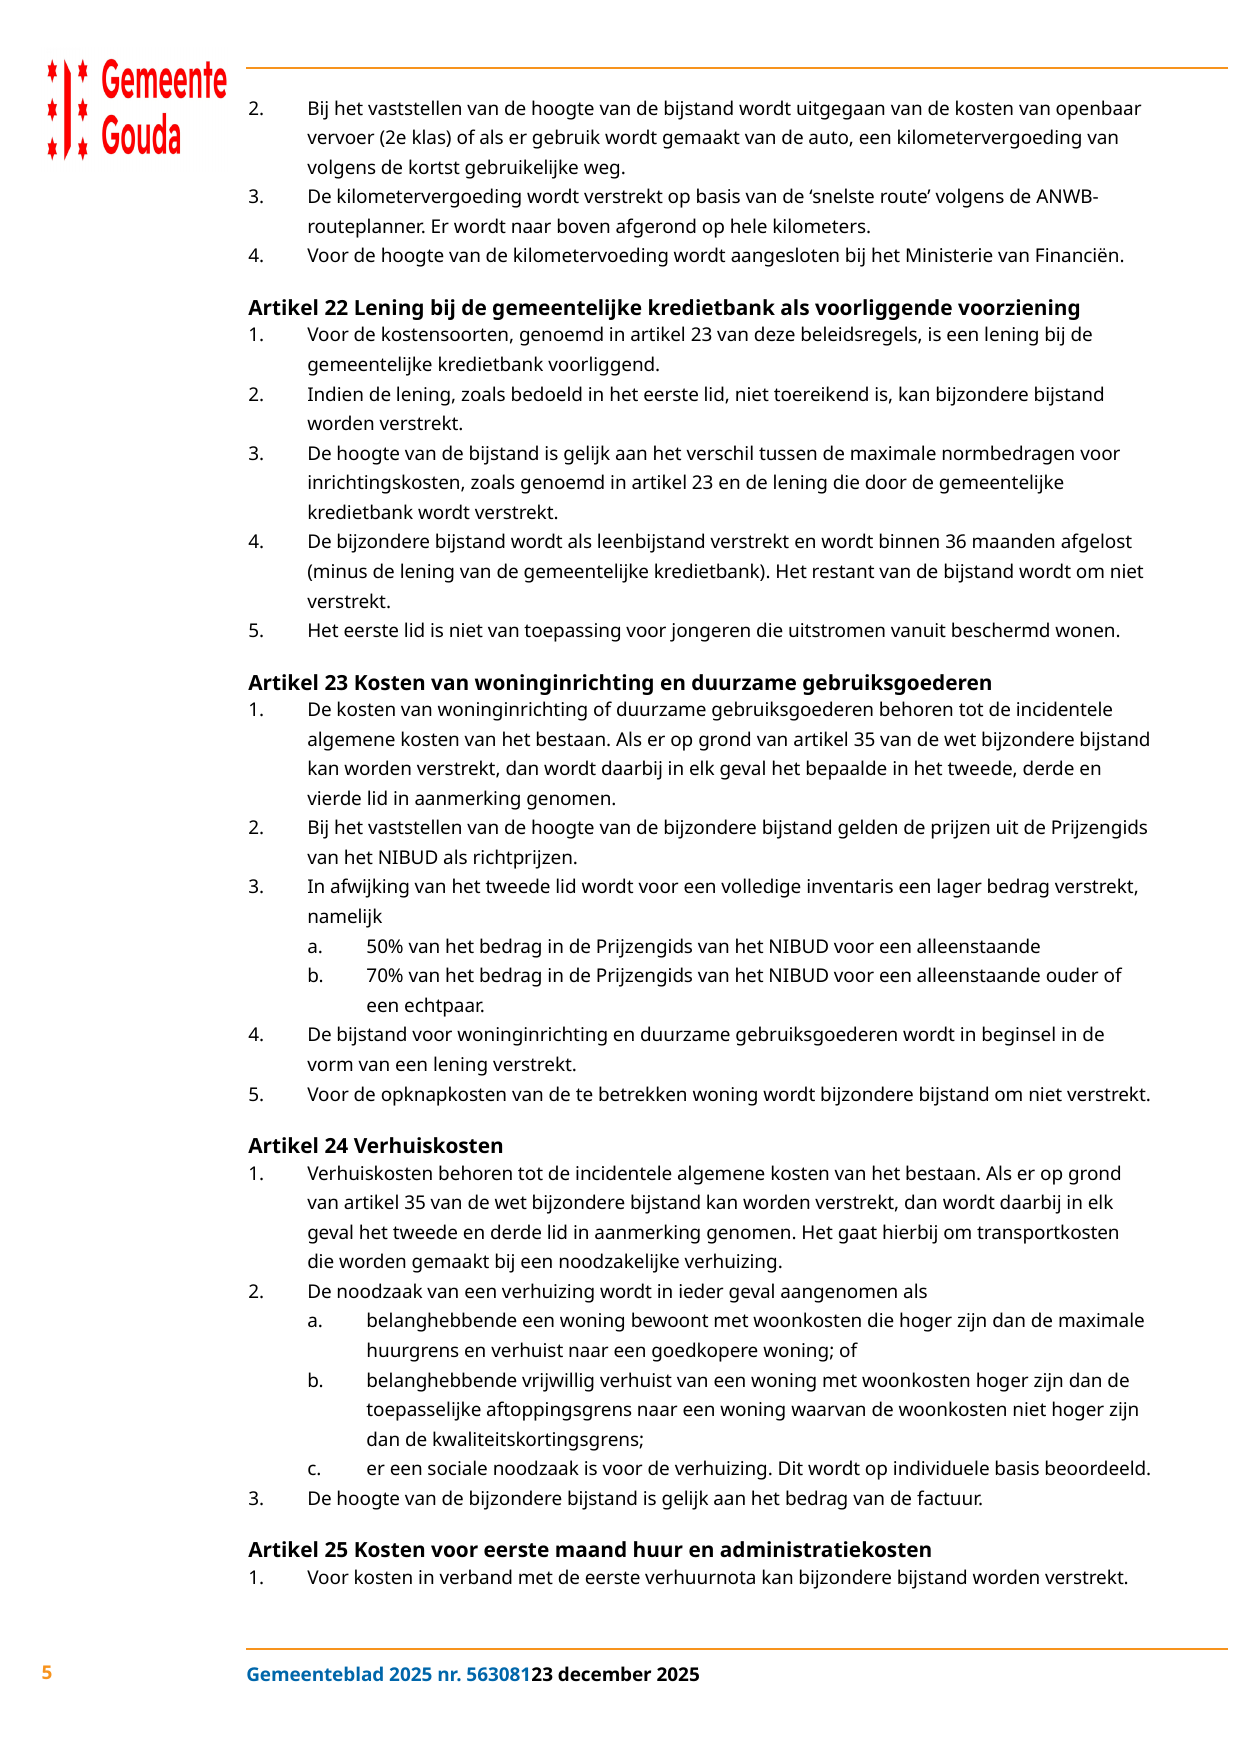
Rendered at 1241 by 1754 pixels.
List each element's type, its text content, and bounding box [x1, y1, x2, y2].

text Artikel 23 Kosten van woninginrichting en duurzame gebruiksgoederen [248, 668, 1152, 696]
text Artikel 22 Lening bij de gemeentelijke kredietbank als voorliggende voorziening [248, 293, 1152, 322]
list Voor de opknapkosten van de te betrekken woning wordt bijzondere bijstand om niet verstrekt. [248, 1081, 1152, 1107]
list Bij het vaststellen van de hoogte van de bijzondere bijstand gelden de prijzen uit de Prijzengids van het NIBUD als richtprijzen. [248, 814, 1152, 870]
picture [41, 47, 231, 172]
list Bij het vaststellen van de hoogte van de bijstand wordt uitgegaan van de kosten van openbaar vervoer (2e klas) of als er gebruik wordt gemaakt van de auto, een kilometervergoeding van volgens de kortst gebruikelijke weg. [248, 95, 1152, 180]
list Indien de lening, zoals bedoeld in het eerste lid, niet toereikend is, kan bijzondere bijstand worden verstrekt. [248, 381, 1152, 436]
list De kosten van woninginrichting of duurzame gebruiksgoederen behoren tot de incidentele algemene kosten van het bestaan. Als er op grond van artikel 35 van de wet bijzondere bijstand kan worden verstrekt, dan wordt daarbij in elk geval het bepaalde in het tweede, derde en vierde lid in aanmerking genomen. [248, 696, 1152, 811]
list er een sociale noodzaak is voor de verhuizing. Dit wordt op individuele basis beoordeeld. [307, 1456, 1152, 1481]
list Voor de hoogte van de kilometervoeding wordt aangesloten bij het Ministerie van Financiën. [248, 243, 1152, 268]
list De bijzondere bijstand wordt als leenbijstand verstrekt en wordt binnen 36 maanden afgelost (minus de lening van de gemeentelijke kredietbank). Het restant van de bijstand wordt om niet verstrekt. [248, 529, 1152, 613]
list De hoogte van de bijstand is gelijk aan het verschil tussen de maximale normbedragen voor inrichtingskosten, zoals genoemd in artikel 23 en de lening die door de gemeentelijke kredietbank wordt verstrekt. [248, 440, 1152, 525]
list Het eerste lid is niet van toepassing voor jongeren die uitstromen vanuit beschermd wonen. [248, 617, 1152, 643]
list Voor kosten in verband met de eerste verhuurnota kan bijzondere bijstand worden verstrekt. [248, 1564, 1152, 1590]
list De bijstand voor woninginrichting en duurzame gebruiksgoederen wordt in beginsel in de vorm van een lening verstrekt. [248, 1022, 1152, 1077]
list belanghebbende een woning bewoont met woonkosten die hoger zijn dan de maximale huurgrens en verhuist naar een goedkopere woning; of [307, 1308, 1152, 1363]
list Verhuiskosten behoren tot de incidentele algemene kosten van het bestaan. Als er op grond van artikel 35 van de wet bijzondere bijstand kan worden verstrekt, dan wordt daarbij in elk geval het tweede en derde lid in aanmerking genomen. Het gaat hierbij om transportkosten die worden gemaakt bij een noodzakelijke verhuizing. [248, 1160, 1152, 1274]
list De kilometervergoeding wordt verstrekt op basis van de ‘snelste route’ volgens de ANWB-routeplanner. Er wordt naar boven afgerond op hele kilometers. [248, 183, 1152, 239]
list 70% van het bedrag in de Prijzengids van het NIBUD voor een alleenstaande ouder of een echtpaar. [307, 962, 1152, 1018]
list De hoogte van de bijzondere bijstand is gelijk aan het bedrag van de factuur. [248, 1485, 1152, 1511]
list Voor de kostensoorten, genoemd in artikel 23 van deze beleidsregels, is een lening bij de gemeentelijke kredietbank voorliggend. [248, 322, 1152, 377]
text Artikel 24 Verhuiskosten [248, 1131, 1152, 1160]
list belanghebbende vrijwillig verhuist van een woning met woonkosten hoger zijn dan de toepasselijke aftoppingsgrens naar een woning waarvan de woonkosten niet hoger zijn dan de kwaliteitskortingsgrens; [307, 1367, 1152, 1452]
list In afwijking van het tweede lid wordt voor een volledige inventaris een lager bedrag verstrekt, namelijk [248, 874, 1152, 929]
text Artikel 25 Kosten voor eerste maand huur en administratiekosten [248, 1536, 1152, 1564]
list De noodzaak van een verhuizing wordt in ieder geval aangenomen als [248, 1278, 1152, 1304]
list 50% van het bedrag in de Prijzengids van het NIBUD voor een alleenstaande [307, 933, 1152, 959]
